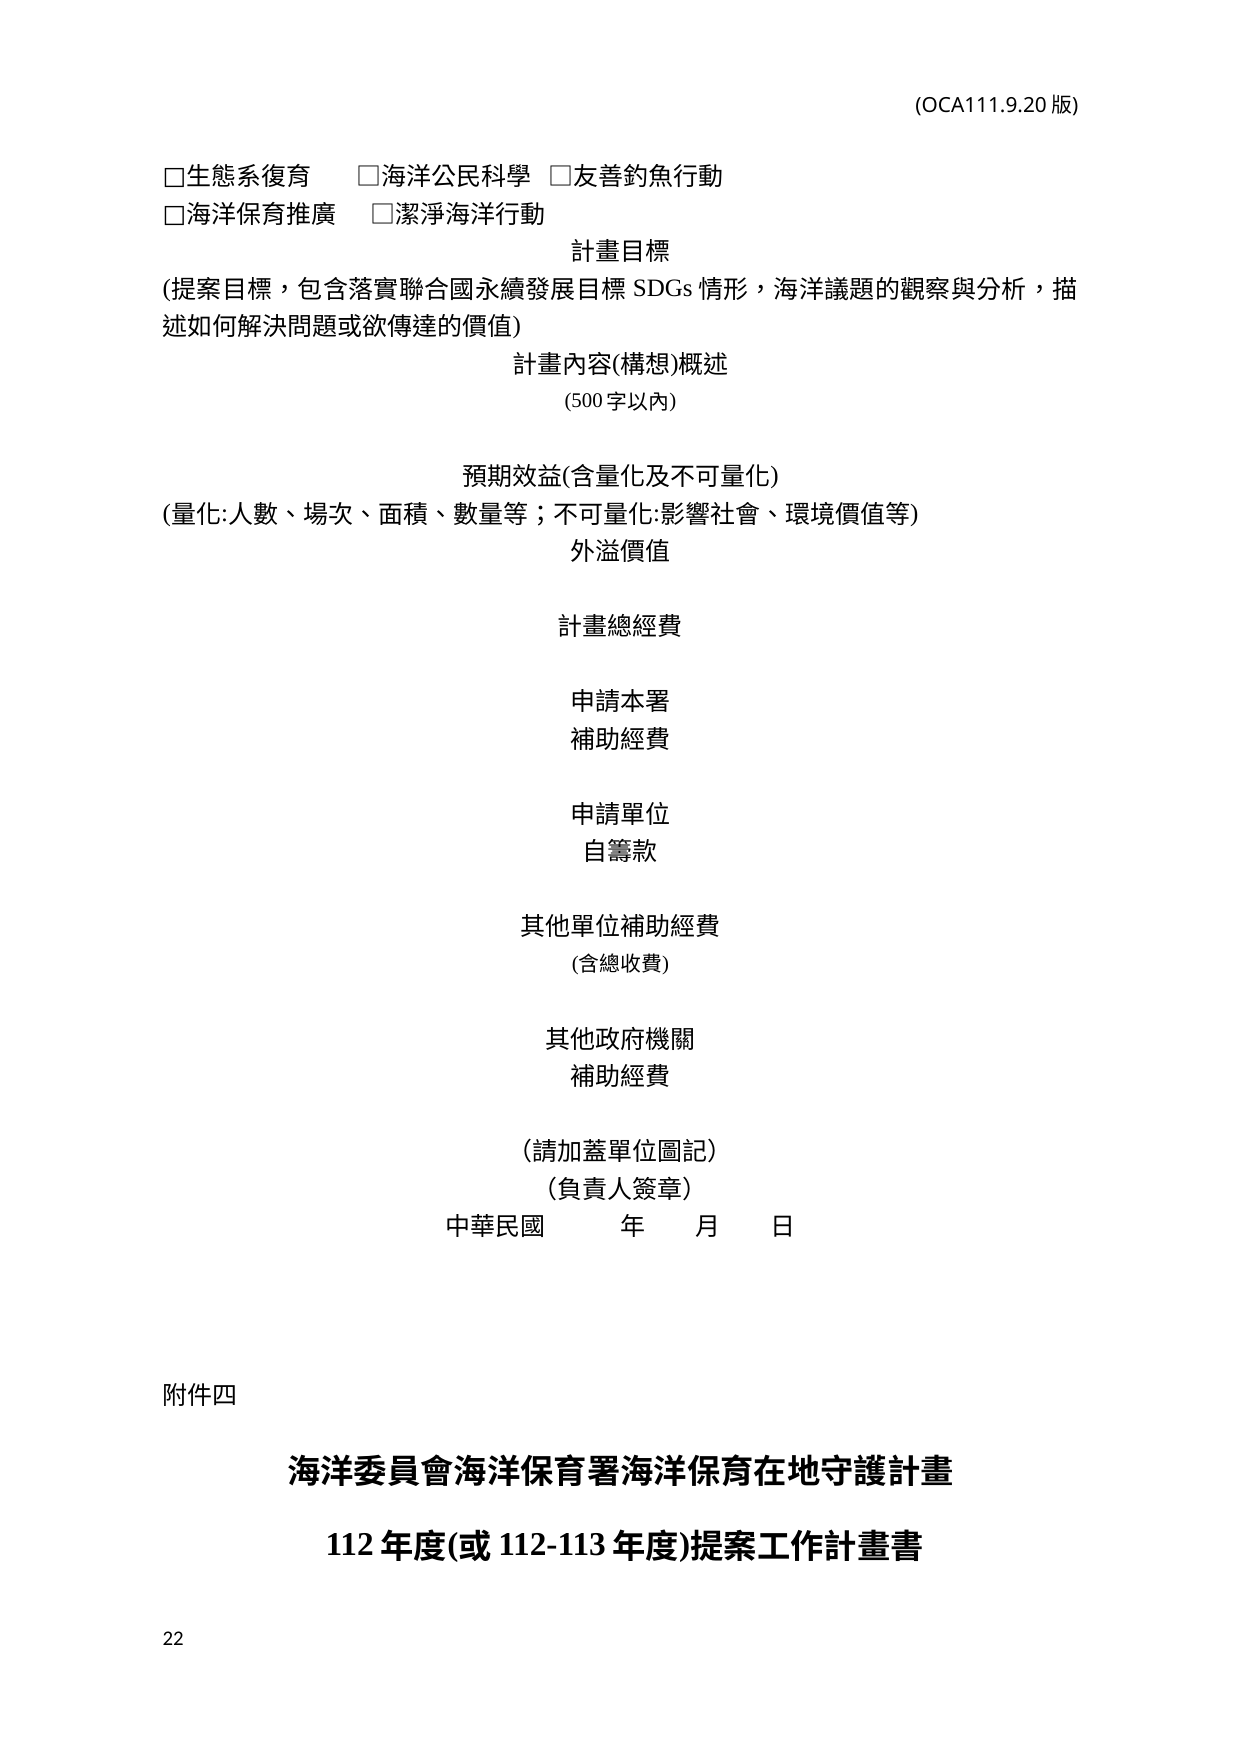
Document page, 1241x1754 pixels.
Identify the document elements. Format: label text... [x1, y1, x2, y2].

text 計畫總經費 [162, 600, 1078, 637]
text □生態系復育 □海洋公民科學 □友善釣魚行動 [162, 150, 1078, 187]
text （負責人簽章） [162, 1162, 1078, 1200]
text 中華民國 年 月 日 [162, 1200, 1078, 1237]
text (含總收費) [162, 937, 1078, 975]
text 補助經費 [162, 1050, 1078, 1087]
text 計畫目標 [162, 225, 1078, 262]
text □海洋保育推廣 □潔淨海洋行動 [162, 187, 1078, 225]
text 補助經費 [162, 712, 1078, 750]
text 預期效益(含量化及不可量化) [162, 450, 1078, 487]
text 自籌款 [162, 825, 1078, 862]
text 外溢價值 [162, 525, 1078, 562]
text 申請單位 [162, 787, 1078, 825]
text （請加蓋單位圖記） [162, 1125, 1078, 1162]
text 申請本署 [162, 675, 1078, 712]
text 計畫內容(構想)概述 [162, 337, 1078, 375]
text (提案目標，包含落實聯合國永續發展目標SDGs情形，海洋議題的觀察與分析，描述如何解決問題或欲傳達的價值) [162, 262, 1078, 337]
text 其他單位補助經費 [162, 900, 1078, 937]
text (量化:人數、場次、面積、數量等；不可量化:影響社會、環境價值等) [162, 487, 1078, 525]
text 其他政府機關 [162, 1012, 1078, 1050]
text (500字以內) [162, 375, 1078, 412]
text 海洋委員會海洋保育署海洋保育在地守護計畫 [162, 1425, 1078, 1500]
text 附件四 [162, 1350, 1078, 1425]
text 112年度(或112-113年度)提案工作計畫書 [162, 1500, 1078, 1575]
